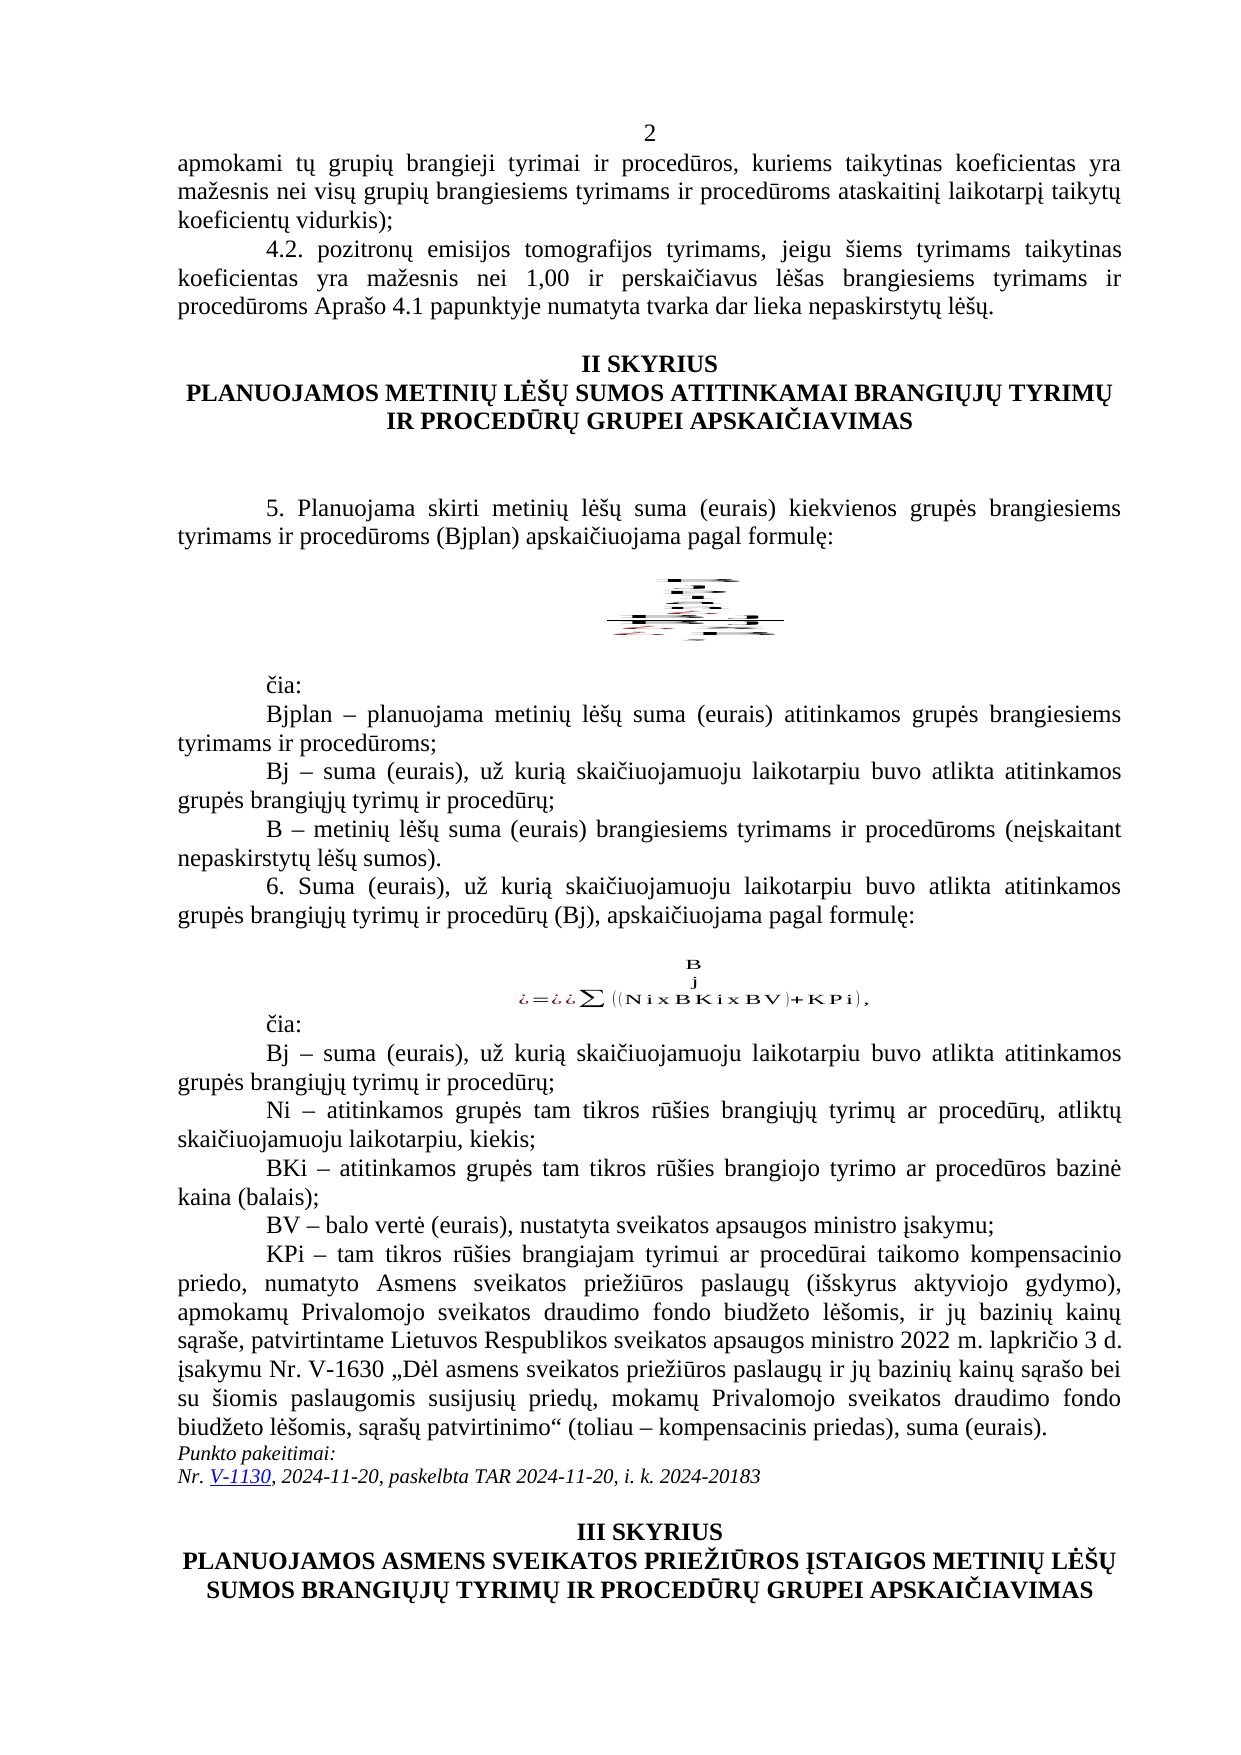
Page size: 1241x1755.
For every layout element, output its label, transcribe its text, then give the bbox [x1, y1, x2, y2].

text Bj – suma (eurais), už kurią skaičiuojamuoju laikotarpiu buvo atlikta atitinkamos grupės brangiųjų tyrimų ir procedūrų; [177, 756, 1122, 814]
text čia: [177, 670, 1122, 699]
text čia: [177, 1009, 1122, 1038]
text Ni – atitinkamos grupės tam tikros rūšies brangiųjų tyrimų ar procedūrų, atliktų skaičiuojamuoju laikotarpiu, kiekis; [177, 1095, 1122, 1153]
text 6. Suma (eurais), už kurią skaičiuojamuoju laikotarpiu buvo atlikta atitinkamos grupės brangiųjų tyrimų ir procedūrų (Bj), apskaičiuojama pagal formulę: [177, 871, 1122, 929]
text PLANUOJAMOS ASMENS SVEIKATOS PRIEŽIŪROS ĮSTAIGOS METINIŲ LĖŠŲ SUMOS BRANGIŲJŲ TYRIMŲ IR PROCEDŪRŲ GRUPEI APSKAIČIAVIMAS [177, 1546, 1122, 1603]
text BKi – atitinkamos grupės tam tikros rūšies brangiojo tyrimo ar procedūros bazinė kaina (balais); [177, 1153, 1122, 1210]
text Nr. V-1130, 2024-11-20, paskelbta TAR 2024-11-20, i. k. 2024-20183 [177, 1464, 1122, 1488]
text Punkto pakeitimai: [177, 1440, 1122, 1464]
text II SKYRIUS [177, 349, 1122, 378]
text III SKYRIUS [177, 1517, 1122, 1546]
text 5. Planuojama skirti metinių lėšų suma (eurais) kiekvienos grupės brangiesiems tyrimams ir procedūroms (Bjplan) apskaičiuojama pagal formulę: [177, 493, 1122, 550]
text B – metinių lėšų suma (eurais) brangiesiems tyrimams ir procedūroms (neįskaitant nepaskirstytų lėšų sumos). [177, 814, 1122, 871]
text KPi – tam tikros rūšies brangiajam tyrimui ar procedūrai taikomo kompensacinio priedo, numatyto Asmens sveikatos priežiūros paslaugų (išskyrus aktyviojo gydymo), apmokamų Privalomojo sveikatos draudimo fondo biudžeto lėšomis, ir jų bazinių kainų sąraše, patvirtintame Lietuvos Respublikos sveikatos apsaugos ministro 2022 m. lapkričio 3 d. įsakymu Nr. V-1630 „Dėl asmens sveikatos priežiūros paslaugų ir jų bazinių kainų sąrašo bei su šiomis paslaugomis susijusių priedų, mokamų Privalomojo sveikatos draudimo fondo biudžeto lėšomis, sąrašų patvirtinimo“ (toliau – kompensacinis priedas), suma (eurais). [177, 1239, 1122, 1440]
text apmokami tų grupių brangieji tyrimai ir procedūros, kuriems taikytinas koeficientas yra mažesnis nei visų grupių brangiesiems tyrimams ir procedūroms ataskaitinį laikotarpį taikytų koeficientų vidurkis); [177, 148, 1122, 234]
text Bjplan – planuojama metinių lėšų suma (eurais) atitinkamos grupės brangiesiems tyrimams ir procedūroms; [177, 699, 1122, 756]
text PLANUOJAMOS METINIŲ LĖŠŲ SUMOS ATITINKAMAI BRANGIŲJŲ TYRIMŲ IR PROCEDŪRŲ GRUPEI APSKAIČIAVIMAS [177, 378, 1122, 435]
text Bj – suma (eurais), už kurią skaičiuojamuoju laikotarpiu buvo atlikta atitinkamos grupės brangiųjų tyrimų ir procedūrų; [177, 1038, 1122, 1095]
text 4.2. pozitronų emisijos tomografijos tyrimams, jeigu šiems tyrimams taikytinas koeficientas yra mažesnis nei 1,00 ir perskaičiavus lėšas brangiesiems tyrimams ir procedūroms Aprašo 4.1 papunktyje numatyta tvarka dar lieka nepaskirstytų lėšų. [177, 234, 1122, 320]
text BV – balo vertė (eurais), nustatyta sveikatos apsaugos ministro įsakymu; [177, 1210, 1122, 1239]
